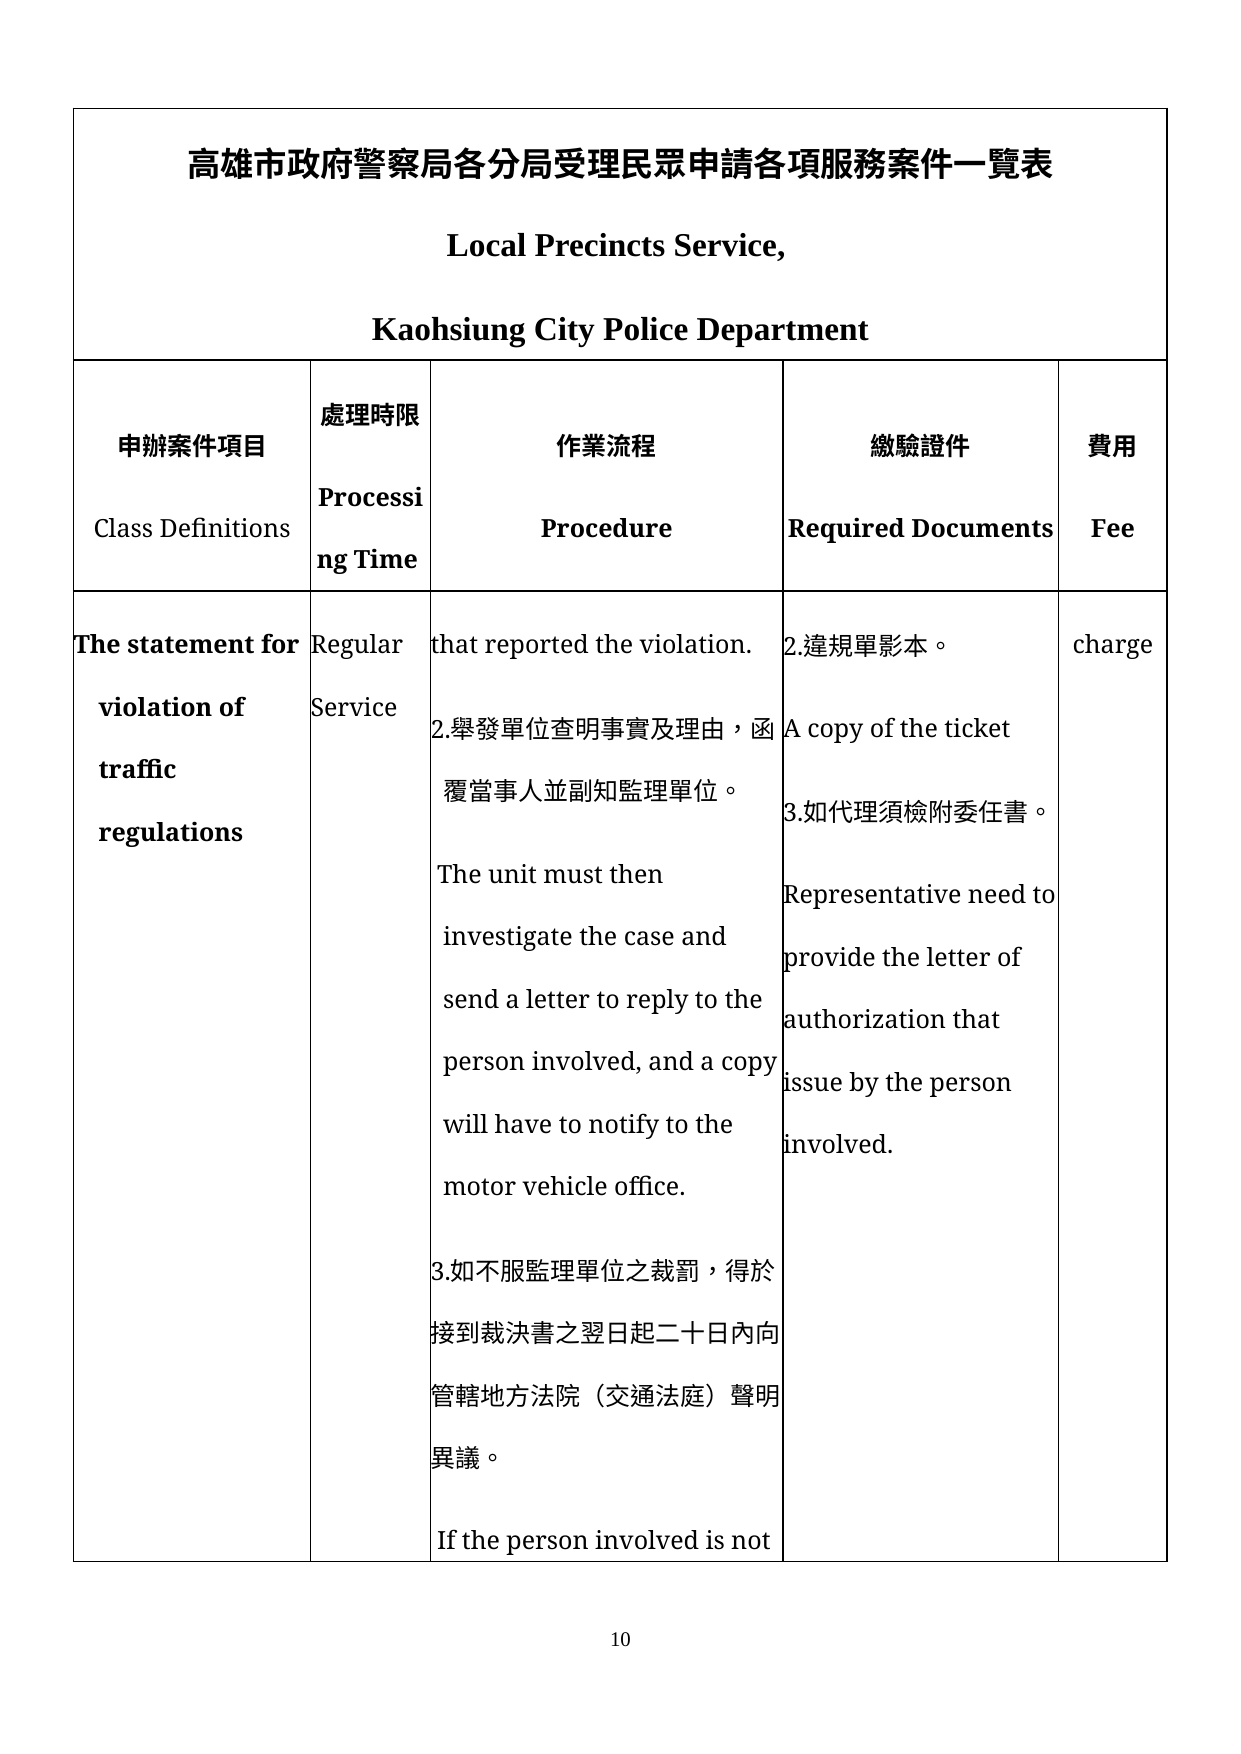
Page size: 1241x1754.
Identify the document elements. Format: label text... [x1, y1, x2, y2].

table_cell that reported the violation. 2.舉發單位查明事實及理由，函覆當事人並副知監理單位。 The unit must then investigate the case and send a letter to reply to the person involved, and a copy will have to notify to the motor vehicle office. 3.如不服監理單位之裁罰，得於接到裁決書之翌日起二十日內向管轄地方法院（交通法庭）聲明異議。 If the person involved is not [431, 592, 782, 1561]
table_header 高雄市政府警察局各分局受理民眾申請各項服務案件一覽表 Local Precincts Service, Kaohsiung City Police Department [74, 109, 1166, 359]
table_cell 繳驗證件 Required Documents [784, 361, 1058, 590]
table_cell 作業流程 Procedure [431, 361, 782, 590]
table_cell 申辦案件項目 Class Definitions [74, 361, 310, 590]
table_cell The statement for violation of traffic regulations [74, 592, 310, 1561]
table_cell charge [1059, 592, 1166, 1561]
table_cell Regular Service [311, 592, 430, 1561]
table_cell 費用 Fee [1059, 361, 1166, 590]
table_cell 2.違規單影本。 A copy of the ticket 3.如代理須檢附委任書。 Representative need to provide the letter of authorization that issue by the person involved. [784, 592, 1058, 1561]
table_cell 處理時限 Processing Time [311, 361, 430, 590]
